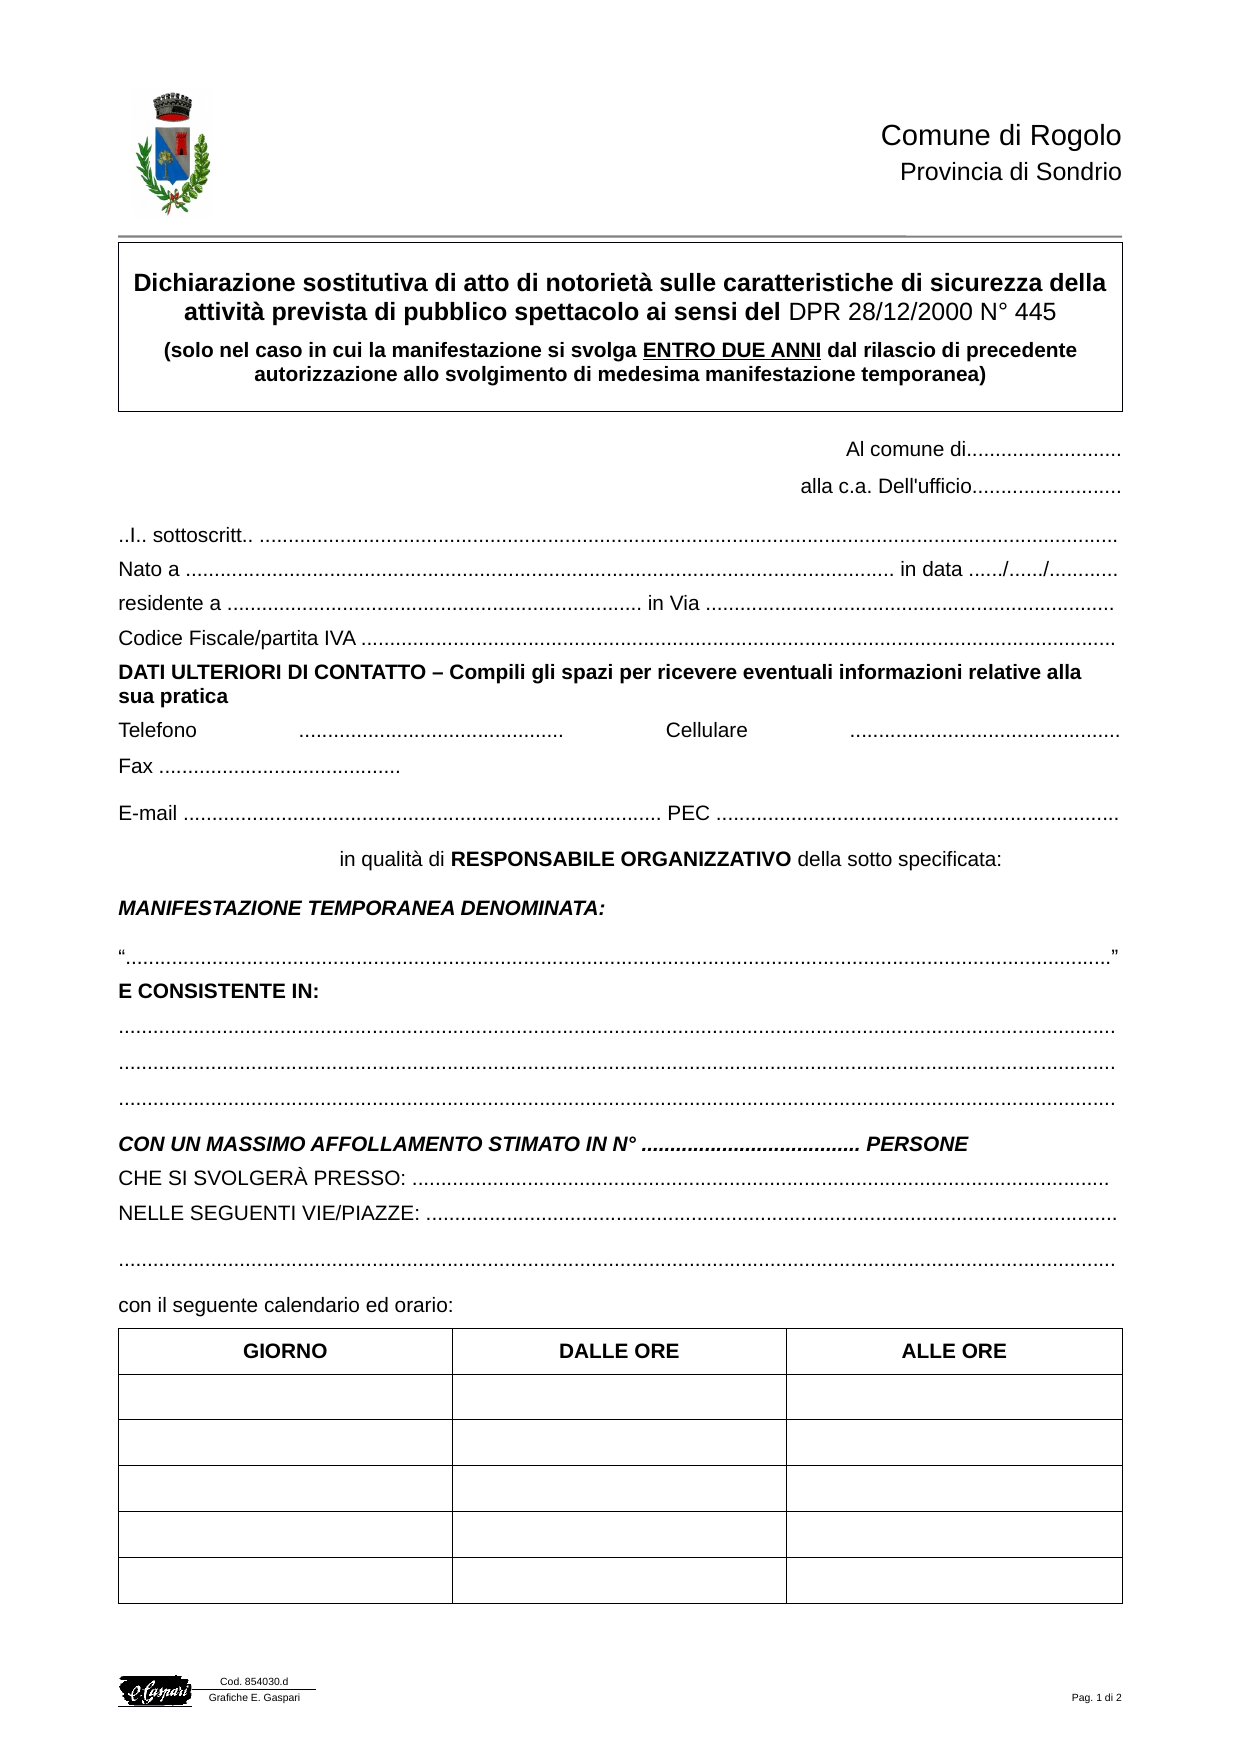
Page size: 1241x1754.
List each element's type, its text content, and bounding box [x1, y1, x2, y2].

subtitle CON UN MASSIMO AFFOLLAMENTO STIMATO IN N° ...................................... PERSONE [118, 1132, 1122, 1156]
table_cell [119, 1420, 452, 1465]
text alla c.a. Dell'ufficio.......................... [118, 473, 1122, 497]
table_cell [453, 1420, 786, 1465]
table_header GIORNO [119, 1329, 452, 1373]
table_cell [453, 1558, 786, 1603]
picture [118, 1674, 192, 1706]
text ............................................................................................................................................................................. [118, 1247, 1122, 1271]
table_header DALLE ORE [453, 1329, 786, 1373]
text Provincia di Sondrio [224, 157, 1122, 185]
text Comune di Rogolo [224, 118, 1122, 152]
text NELLE SEGUENTI VIE/PIAZZE: ........................................................................................................................ [118, 1201, 1122, 1224]
picture [122, 87, 224, 219]
table_cell [119, 1375, 452, 1419]
text Nato a ........................................................................................................................... in data ....../....../............ [118, 557, 1122, 581]
table_cell [787, 1420, 1122, 1465]
table_cell [119, 1512, 452, 1557]
text Telefono .............................................. Cellulare ............................................... Fax .......................................... [118, 718, 1122, 778]
table_cell [787, 1512, 1122, 1557]
table_cell [453, 1466, 786, 1511]
table_cell [787, 1466, 1122, 1511]
table_cell [119, 1558, 452, 1603]
text E-mail ................................................................................... PEC ...................................................................... [118, 801, 1122, 824]
table_cell [453, 1375, 786, 1419]
text CHE SI SVOLGERÀ PRESSO: ......................................................................................................................... [118, 1166, 1122, 1190]
table_cell [453, 1512, 786, 1557]
text E CONSISTENTE IN: [118, 979, 1122, 1003]
text “...........................................................................................................................................................................” [118, 945, 1122, 969]
text Al comune di........................... [118, 437, 1122, 461]
text ..I.. sottoscritt.. ..................................................................................................................................................... [118, 522, 1122, 546]
table_header ALLE ORE [787, 1329, 1122, 1373]
subtitle MANIFESTAZIONE TEMPORANEA DENOMINATA: [118, 896, 1122, 920]
table_cell [787, 1375, 1122, 1419]
table_cell [119, 1466, 452, 1511]
text Codice Fiscale/partita IVA ................................................................................................................................... [118, 626, 1122, 649]
text ....................................................................................................................................................................................................................................................................................................................................................................................................................................................................................................................................... [118, 1014, 1122, 1109]
text in qualità di RESPONSABILE ORGANIZZATIVO della sotto specificata: [266, 847, 1122, 871]
text residente a ........................................................................ in Via ....................................................................... [118, 591, 1122, 615]
table_header Dichiarazione sostitutiva di atto di notorietà sulle caratteristiche di sicurezza della attività prevista di pubblico spettacolo ai sensi del DPR 28/12/2000 N° 445 (solo nel caso in cui la manifestazione si svolga ENTRO DUE ANNI dal rilascio di precedente autorizzazione allo svolgimento di medesima manifestazione temporanea) [119, 243, 1122, 411]
text DATI ULTERIORI DI CONTATTO – Compili gli spazi per ricevere eventuali informazioni relative alla sua pratica [118, 660, 1122, 708]
text con il seguente calendario ed orario: [118, 1293, 1122, 1317]
table_cell [787, 1558, 1122, 1603]
